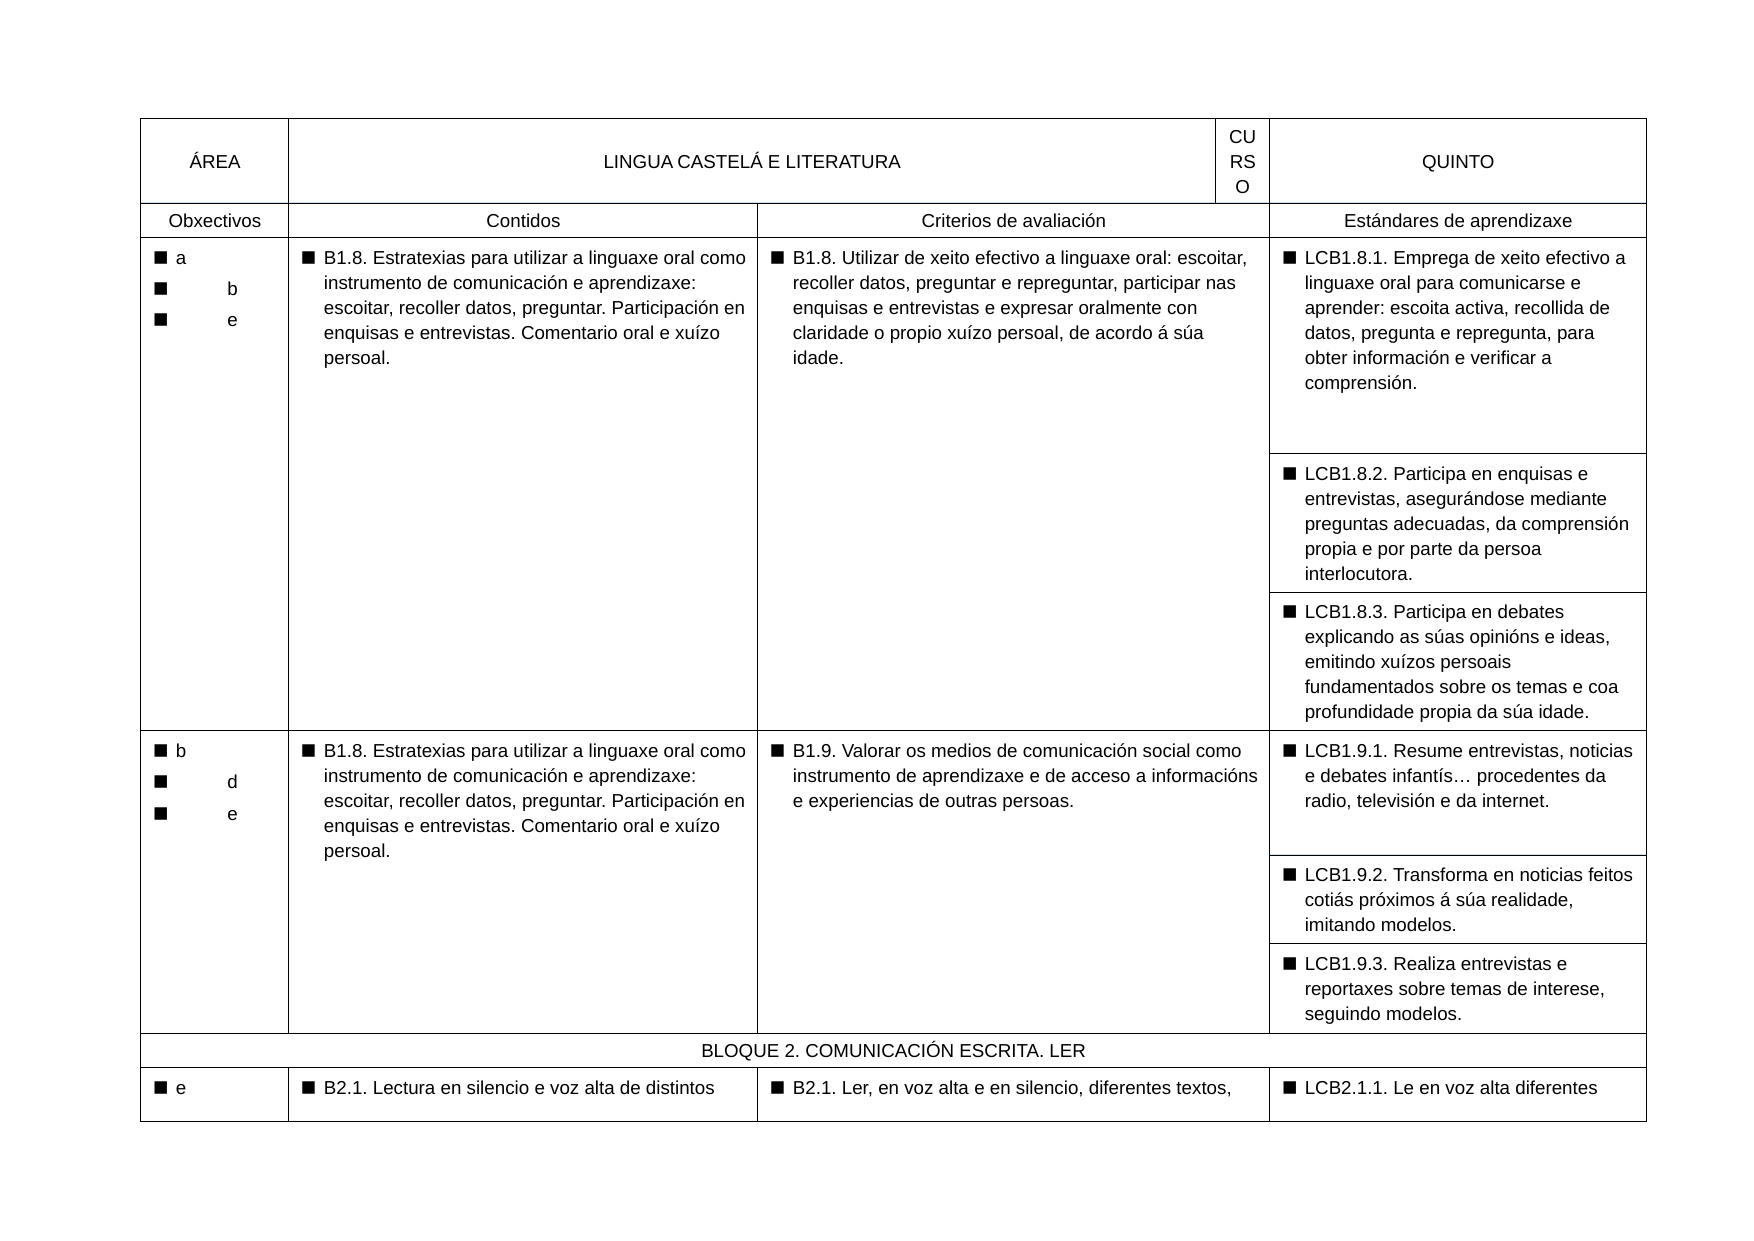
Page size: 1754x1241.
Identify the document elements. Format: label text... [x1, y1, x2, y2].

table_cell BLOQUE 2. COMUNICACIÓN ESCRITA. LER [141, 1034, 1646, 1067]
table_cell B1.8. Utilizar de xeito efectivo a linguaxe oral: escoitar, recoller datos, preguntar e repreguntar, participar nas enquisas e entrevistas e expresar oralmente con claridade o propio xuízo persoal, de acordo á súa idade. [758, 238, 1269, 453]
table_cell e [141, 1068, 288, 1121]
table_cell LCB1.8.1. Emprega de xeito efectivo a linguaxe oral para comunicarse e aprender: escoita activa, recollida de datos, pregunta e repregunta, para obter información e verificar a comprensión. [1270, 238, 1646, 453]
table_cell B2.1. Ler, en voz alta e en silencio, diferentes textos, [758, 1068, 1269, 1121]
table_cell Estándares de aprendizaxe [1270, 204, 1646, 237]
table_cell B1.8. Estratexias para utilizar a linguaxe oral como instrumento de comunicación e aprendizaxe: escoitar, recoller datos, preguntar. Participación en enquisas e entrevistas. Comentario oral e xuízo persoal. [289, 731, 757, 855]
table_cell LCB1.9.3. Realiza entrevistas e reportaxes sobre temas de interese, seguindo modelos. [1270, 944, 1646, 1033]
table_cell a b e [141, 238, 288, 453]
table_header ÁREA [141, 119, 288, 202]
table_cell B2.1. Lectura en silencio e voz alta de distintos [289, 1068, 757, 1121]
table_cell LCB1.8.3. Participa en debates explicando as súas opinións e ideas, emitindo xuízos persoais fundamentados sobre os temas e coa profundidade propia da súa idade. [1270, 593, 1646, 730]
table_cell b d e [141, 731, 288, 855]
table_cell LCB1.9.1. Resume entrevistas, noticias e debates infantís… procedentes da radio, televisión e da internet. [1270, 731, 1646, 854]
table_cell Contidos [289, 204, 757, 237]
table_cell Obxectivos [141, 204, 288, 237]
table_header QUINTO [1270, 119, 1646, 202]
table_header CURSO [1216, 119, 1269, 202]
table_cell B1.9. Valorar os medios de comunicación social como instrumento de aprendizaxe e de acceso a informacións e experiencias de outras persoas. [758, 731, 1269, 855]
table_cell LCB1.9.2. Transforma en noticias feitos cotiás próximos á súa realidade, imitando modelos. [1270, 856, 1646, 943]
table_header LINGUA CASTELÁ E LITERATURA [289, 119, 1215, 202]
table_cell LCB2.1.1. Le en voz alta diferentes [1270, 1068, 1646, 1121]
table_cell B1.8. Estratexias para utilizar a linguaxe oral como instrumento de comunicación e aprendizaxe: escoitar, recoller datos, preguntar. Participación en enquisas e entrevistas. Comentario oral e xuízo persoal. [289, 238, 757, 453]
table_cell LCB1.8.2. Participa en enquisas e entrevistas, asegurándose mediante preguntas adecuadas, da comprensión propia e por parte da persoa interlocutora. [1270, 454, 1646, 592]
table_cell Criterios de avaliación [758, 204, 1269, 237]
